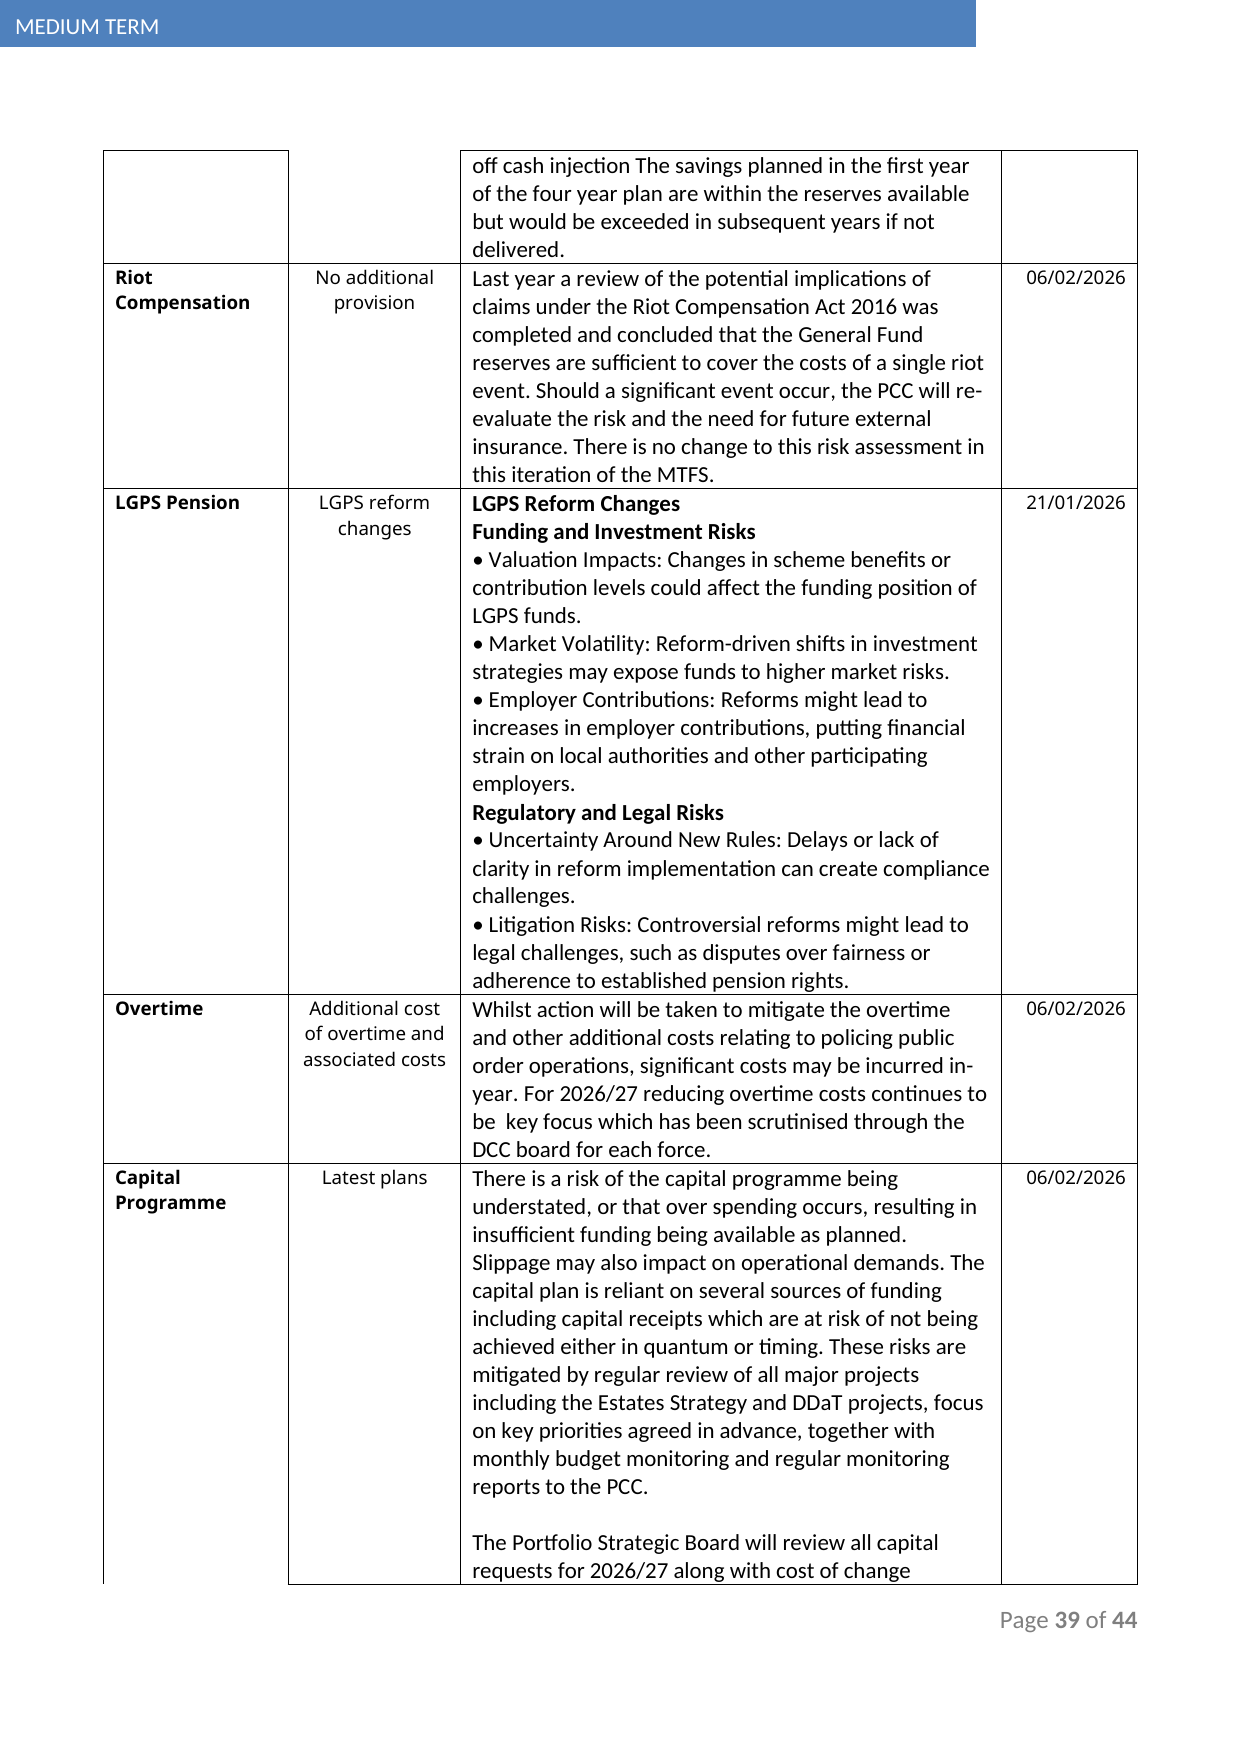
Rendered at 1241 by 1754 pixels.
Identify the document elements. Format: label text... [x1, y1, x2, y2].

table_cell 06/02/2026 [1002, 995, 1137, 1163]
table_cell Overtime [104, 995, 288, 1163]
table_cell Additional cost of overtime and associated costs [289, 995, 460, 1163]
table_cell [289, 150, 460, 263]
table_cell LGPS Pension [104, 489, 288, 994]
table_cell There is a risk of the capital programme being understated, or that over spending occurs, resulting in insufficient funding being available as planned. Slippage may also impact on operational demands. The capital plan is reliant on several sources of funding including capital receipts which are at risk of not being achieved either in quantum or timing. These risks are mitigated by regular review of all major projects including the Estates Strategy and DDaT projects, focus on key priorities agreed in advance, together with monthly budget monitoring and regular monitoring reports to the PCC. The Portfolio Strategic Board will review all capital requests for 2026/27 along with cost of change [461, 1164, 1001, 1584]
table_cell [1002, 151, 1137, 263]
table_cell Whilst action will be taken to mitigate the overtime and other additional costs relating to policing public order operations, significant costs may be incurred in-year. For 2026/27 reducing overtime costs continues to be key focus which has been scrutinised through the DCC board for each force. [461, 995, 1001, 1163]
table_cell Latest plans [289, 1164, 460, 1584]
table_cell Capital Programme [104, 1164, 288, 1584]
table_cell Last year a review of the potential implications of claims under the Riot Compensation Act 2016 was completed and concluded that the General Fund reserves are sufficient to cover the costs of a single riot event. Should a significant event occur, the PCC will re-evaluate the risk and the need for future external insurance. There is no change to this risk assessment in this iteration of the MTFS. [461, 264, 1001, 488]
table_cell 06/02/2026 [1002, 264, 1137, 488]
table_cell LGPS reform changes [289, 489, 460, 994]
table_cell LGPS Reform Changes Funding and Investment Risks • Valuation Impacts: Changes in scheme benefits or contribution levels could affect the funding position of LGPS funds. • Market Volatility: Reform-driven shifts in investment strategies may expose funds to higher market risks. • Employer Contributions: Reforms might lead to increases in employer contributions, putting financial strain on local authorities and other participating employers. Regulatory and Legal Risks • Uncertainty Around New Rules: Delays or lack of clarity in reform implementation can create compliance challenges. • Litigation Risks: Controversial reforms might lead to legal challenges, such as disputes over fairness or adherence to established pension rights. [461, 489, 1001, 994]
table_cell Riot Compensation [104, 264, 288, 488]
table_cell 06/02/2026 [1002, 1164, 1137, 1584]
table_cell No additional provision [289, 264, 460, 488]
table_cell 21/01/2026 [1002, 489, 1137, 994]
table_cell off cash injection The savings planned in the first year of the four year plan are within the reserves available but would be exceeded in subsequent years if not delivered. [461, 151, 1001, 263]
table_cell [104, 151, 288, 263]
